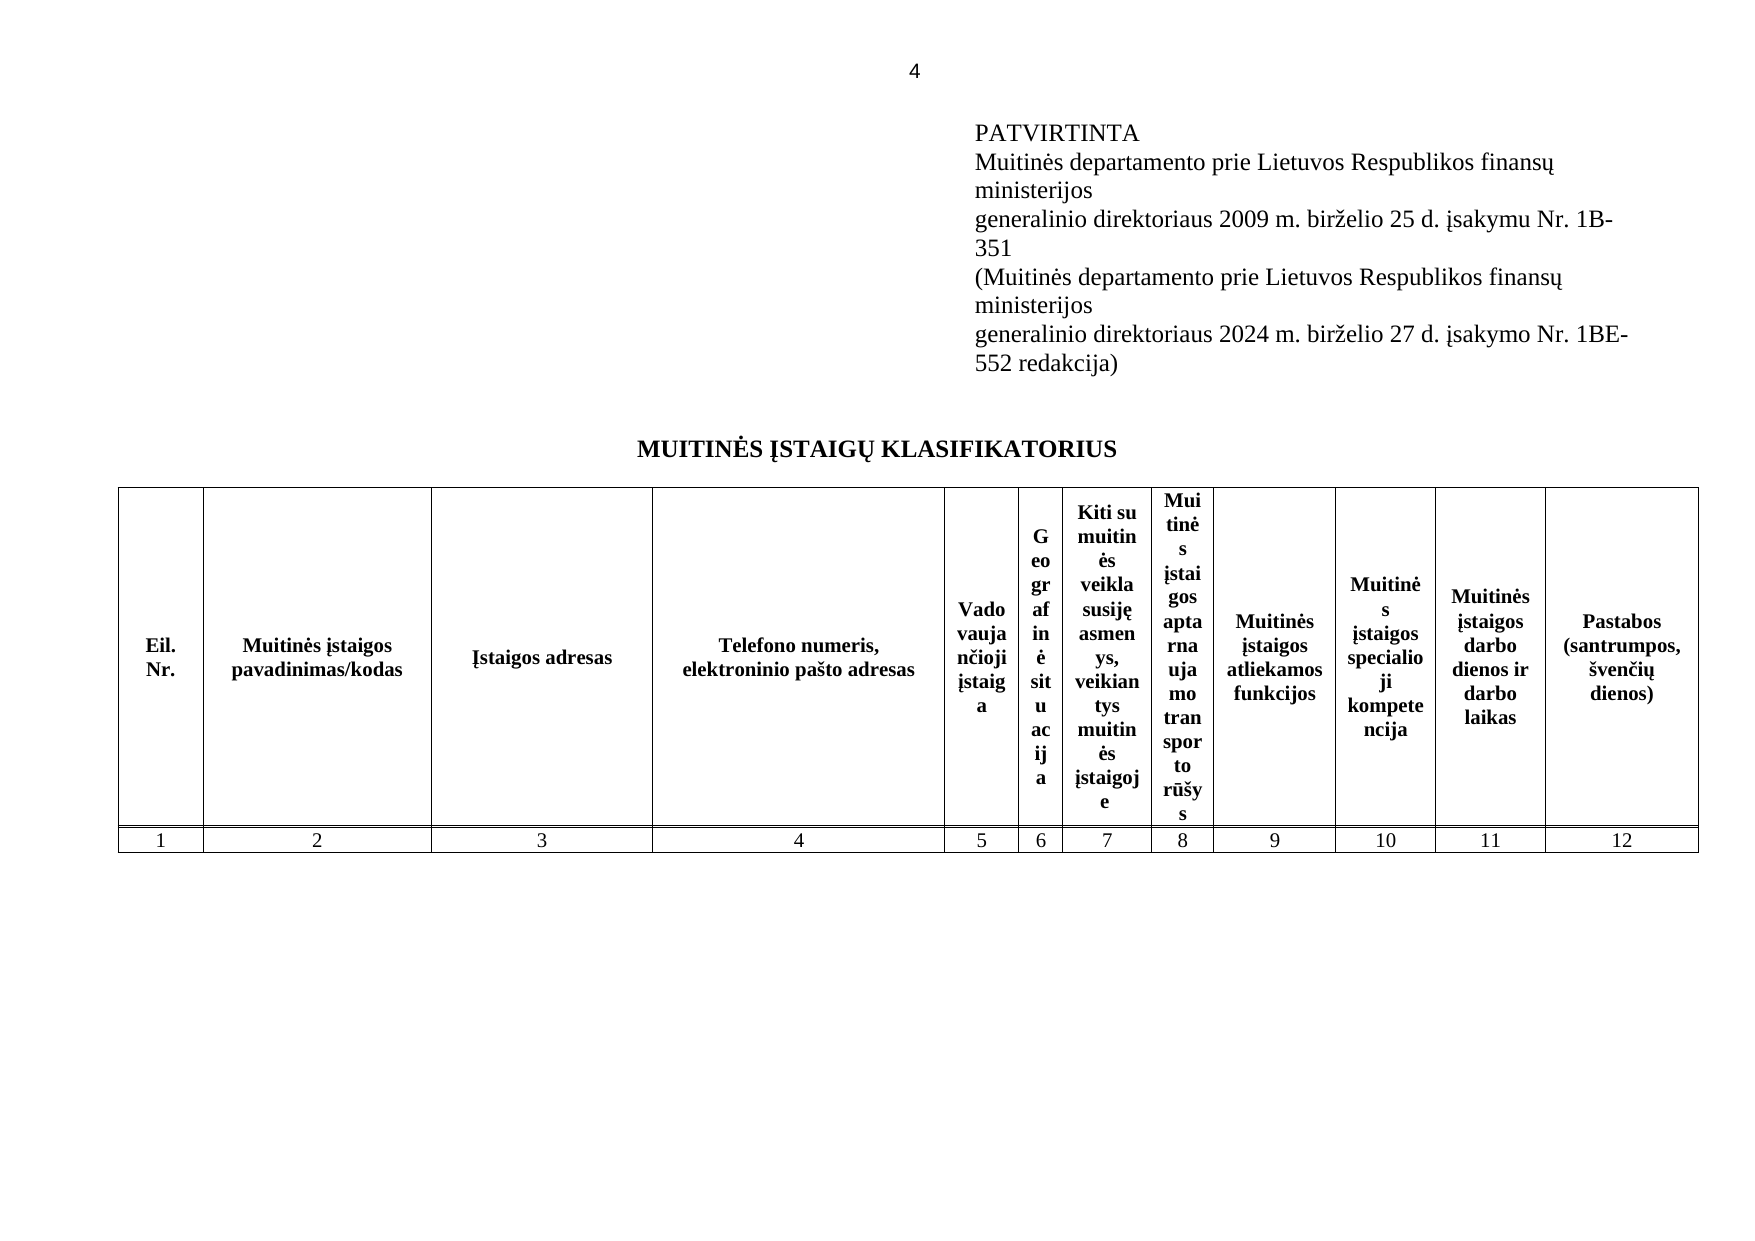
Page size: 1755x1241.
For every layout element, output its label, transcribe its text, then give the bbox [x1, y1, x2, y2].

table_header Muitinės įstaigos darbo dienos ir darbo laikas [1436, 488, 1545, 825]
table_header Muitinės įstaigos atliekamos funkcijos [1214, 488, 1335, 825]
table_cell 5 [945, 828, 1018, 852]
table_cell 12 [1546, 828, 1698, 852]
text generalinio direktoriaus 2009 m. birželio 25 d. įsakymu Nr. 1B-351 [974, 204, 1636, 262]
table_header Muitinės įstaigos pavadinimas/kodas [204, 488, 431, 825]
table_cell 6 [1019, 828, 1062, 852]
table_cell 8 [1152, 828, 1213, 852]
text MUITINĖS ĮSTAIGŲ KLASIFIKATORIUS [118, 434, 1636, 463]
table_header Eil. Nr. [119, 488, 203, 825]
text PATVIRTINTA [974, 118, 1636, 147]
text Muitinės departamento prie Lietuvos Respublikos finansų ministerijos [974, 147, 1636, 204]
table_header Muitinės įstaigos specialioji kompetencija [1336, 488, 1435, 825]
table_cell 1 [119, 828, 203, 852]
table_cell 11 [1436, 828, 1545, 852]
table_cell 2 [204, 828, 431, 852]
table_cell 4 [653, 828, 944, 852]
table_header Muitinės įstaigos aptarnaujamo transporto rūšys [1152, 488, 1213, 825]
table_header Pastabos (santrumpos, švenčių dienos) [1546, 488, 1698, 825]
table_cell 9 [1214, 828, 1335, 852]
table_header Vadovaujančioji įstaiga [945, 488, 1018, 825]
table_header Telefono numeris, elektroninio pašto adresas [653, 488, 944, 825]
table_cell 10 [1336, 828, 1435, 852]
table_header Įstaigos adresas [432, 488, 652, 825]
text (Muitinės departamento prie Lietuvos Respublikos finansų ministerijos [974, 262, 1636, 319]
table_header Geografinė situacija [1019, 488, 1062, 825]
table_cell 7 [1063, 828, 1151, 852]
table_header Kiti su muitinės veikla susiję asmenys, veikiantys muitinės įstaigoje [1063, 488, 1151, 825]
table_cell 3 [432, 828, 652, 852]
text generalinio direktoriaus 2024 m. birželio 27 d. įsakymo Nr. 1BE-552 redakcija) [974, 319, 1636, 377]
